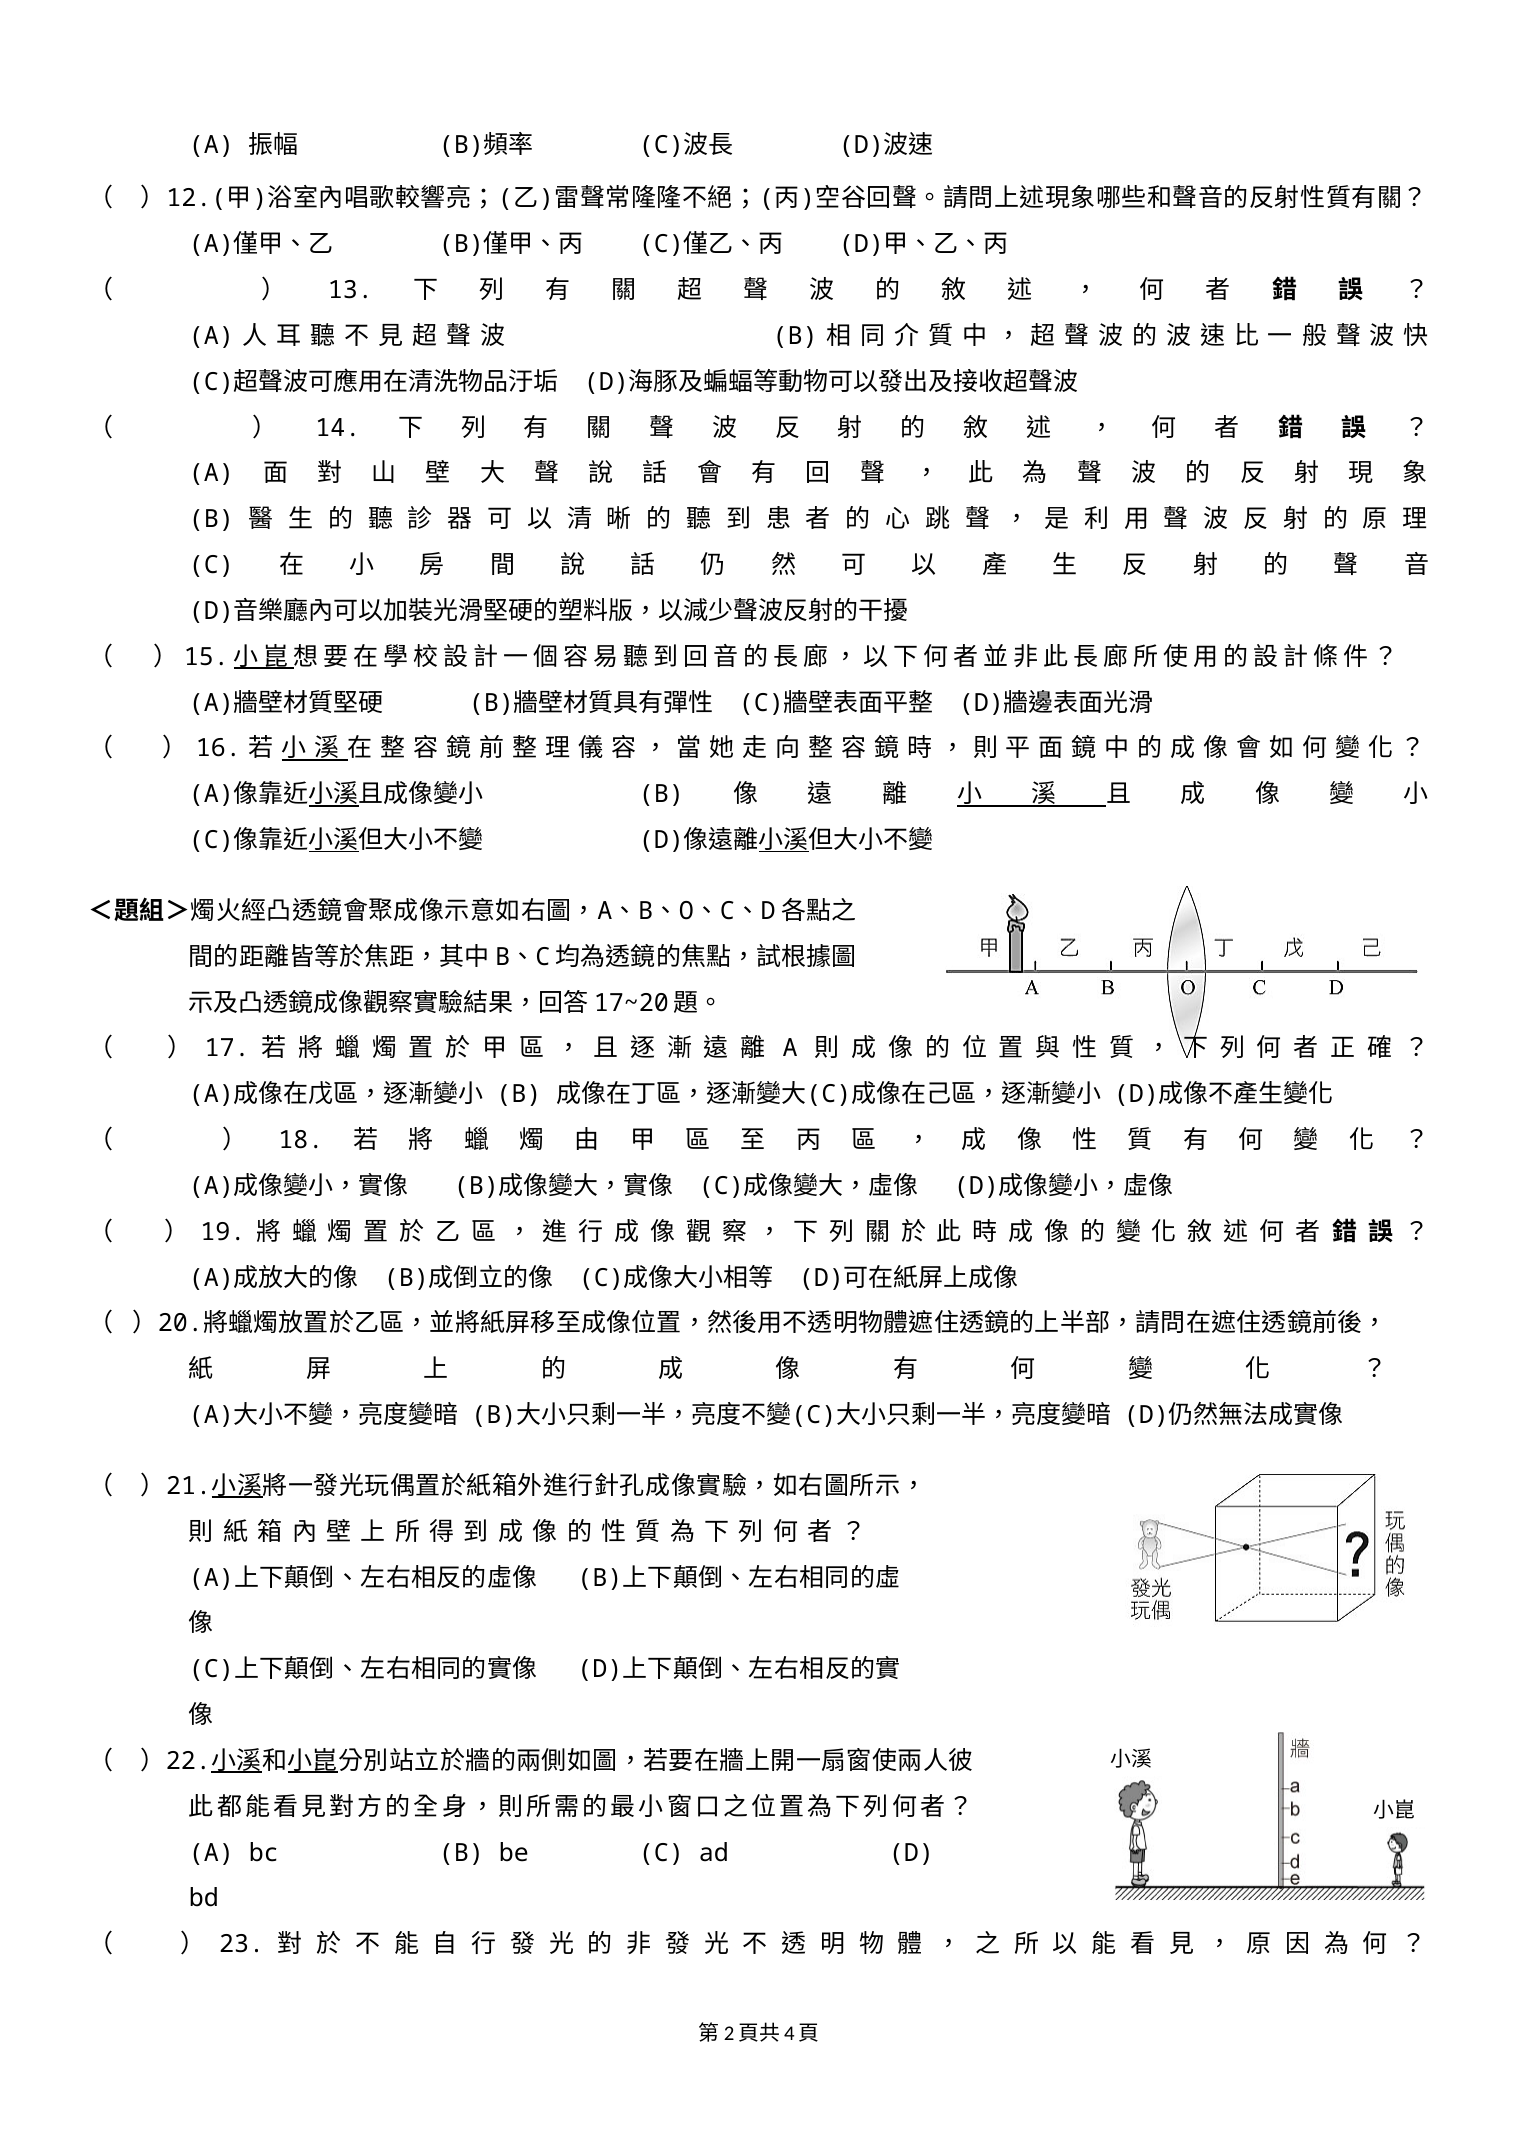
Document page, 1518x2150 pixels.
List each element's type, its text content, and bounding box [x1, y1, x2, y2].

text （ ）16.若小溪在整容鏡前整理儀容，當她走向整容鏡時，則平面鏡中的成像會如何變化？ (A)像靠近小溪且成像變小 (B)像遠離小溪且成像變小 (C)像靠近小溪但大小不變 (D)像遠離小溪但大小不變 [89, 718, 1429, 856]
text （ ）14.下列有關聲波反射的敘述，何者錯誤？ (A)面對山壁大聲說話會有回聲，此為聲波的反射現象 (B)醫生的聽診器可以清晰的聽到患者的心跳聲，是利用聲波反射的原理 (C)在小房間說話仍然可以產生反射的聲音 (D)音樂廳內可以加裝光滑堅硬的塑料版，以減少聲波反射的干擾 [89, 397, 1429, 627]
text （ ）23.對於不能自行發光的非發光不透明物體，之所以能看見，原因為何？ [89, 1914, 1429, 1960]
text （ ）13.下列有關超聲波的敘述，何者錯誤？ (A)人耳聽不見超聲波 (B)相同介質中，超聲波的波速比一般聲波快 (C)超聲波可應用在清洗物品汙垢 (D)海豚及蝙蝠等動物可以發出及接收超聲波 [89, 260, 1429, 397]
text （ ）18.若將蠟燭由甲區至丙區，成像性質有何變化？ (A)成像變小，實像 (B)成像變大，實像 (C)成像變大，虛像 (D)成像變小，虛像 [89, 1110, 1429, 1202]
text （ ）19.將蠟燭置於乙區，進行成像觀察，下列關於此時成像的變化敘述何者錯誤？ (A)成放大的像 (B)成倒立的像 (C)成像大小相等 (D)可在紙屏上成像 [89, 1202, 1429, 1293]
text （ ）20.將蠟燭放置於乙區，並將紙屏移至成像位置，然後用不透明物體遮住透鏡的上半部，請問在遮住透鏡前後，紙屏上的成像有何變化？ (A)大小不變，亮度變暗 (B)大小只剩一半，亮度不變(C)大小只剩一半，亮度變暗 (D)仍然無法成實像 [89, 1293, 1388, 1431]
text ＜題組＞燭火經凸透鏡會聚成像示意如右圖，A、B、O、C、D各點之間的距離皆等於焦距，其中B、C均為透鏡的焦點，試根據圖示及凸透鏡成像觀察實驗結果，回答17~20題。 [89, 881, 857, 1018]
text （ ）15.小崑想要在學校設計一個容易聽到回音的長廊，以下何者並非此長廊所使用的設計條件？ (A)牆壁材質堅硬 (B)牆壁材質具有彈性 (C)牆壁表面平整 (D)牆邊表面光滑 [89, 627, 1429, 718]
text （ ）22.小溪和小崑分別站立於牆的兩側如圖，若要在牆上開一扇窗使兩人彼此都能看見對方的全身，則所需的最小窗口之位置為下列何者？ (A) bc (B) be (C) ad (D) bd [89, 1731, 975, 1914]
text （ ）12.(甲)浴室內唱歌較響亮；(乙)雷聲常隆隆不絕；(丙)空谷回聲。請問上述現象哪些和聲音的反射性質有關？ (A)僅甲、乙 (B)僅甲、丙 (C)僅乙、丙 (D)甲、乙、丙 [89, 168, 1429, 260]
text （ ）21.小溪將一發光玩偶置於紙箱外進行針孔成像實驗，如右圖所示，則紙箱內壁上所得到成像的性質為下列何者？ (A)上下顛倒、左右相反的虛像 (B)上下顛倒、左右相同的虛像 (C)上下顛倒、左右相同的實像 (D)上下顛倒、左右相反的實像 [89, 1456, 901, 1731]
text （ ）17.若將蠟燭置於甲區，且逐漸遠離A則成像的位置與性質，下列何者正確？ (A)成像在戊區，逐漸變小 (B) 成像在丁區，逐漸變大(C)成像在己區，逐漸變小 (D)成像不產生變化 [89, 1018, 1429, 1110]
text (A) 振幅 (B)頻率 (C)波長 (D)波速 [189, 115, 1429, 161]
